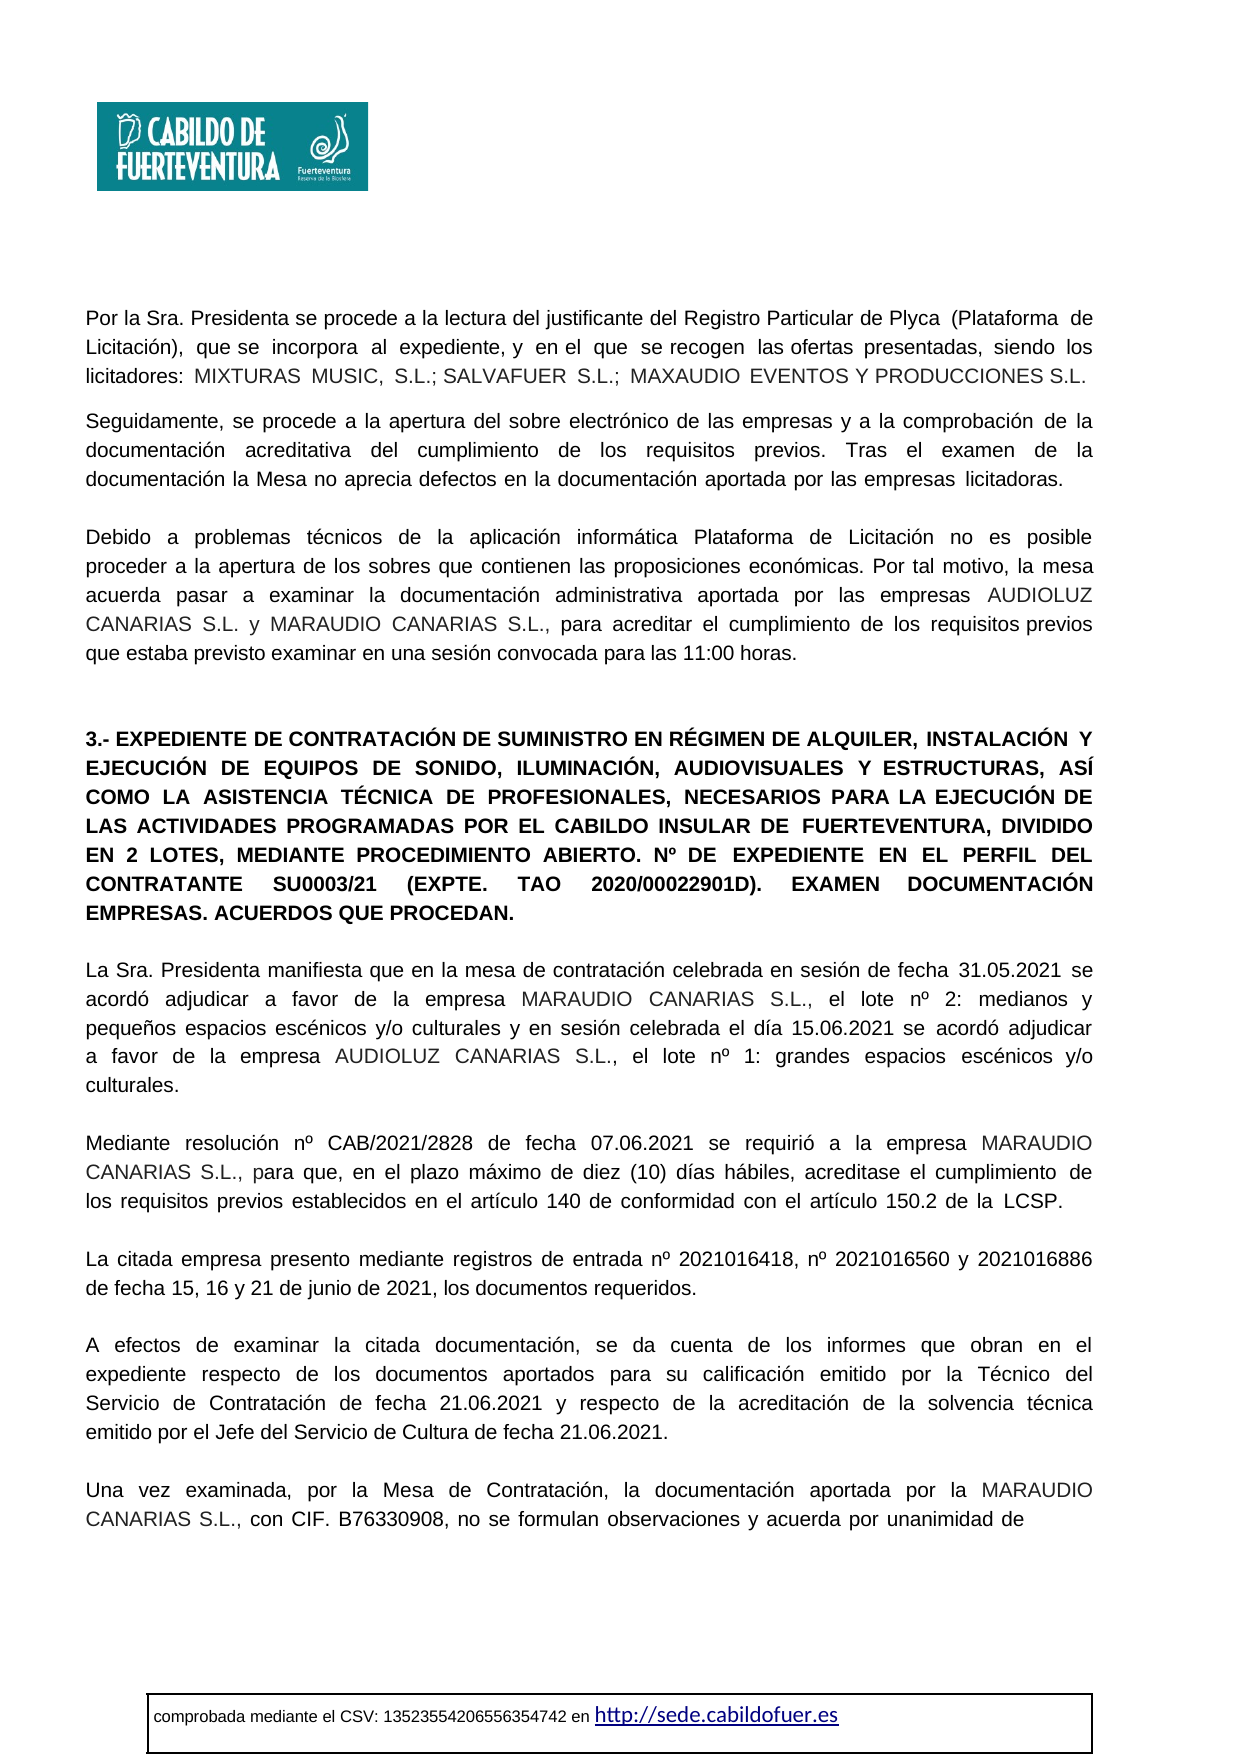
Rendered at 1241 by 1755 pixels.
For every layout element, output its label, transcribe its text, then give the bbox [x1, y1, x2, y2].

text A efectos de examinar la citada documentación, se da cuenta de los informes que obran en el expediente respecto de los documentos aportados para su calificación emitido por la Técnico del Servicio de Contratación de fecha 21.06.2021 y respecto de la acreditación de la solvencia técnica emitido por el Jefe del Servicio de Cultura de fecha 21.06.2021. [85, 1333, 1093, 1444]
text Debido a problemas técnicos de la aplicación informática Plataforma de Licitación no es posible proceder a la apertura de los sobres que contienen las proposiciones económicas. Por tal motivo, la mesa acuerda pasar a examinar la documentación administrativa aportada por las empresas AUDIOLUZ CANARIAS S.L. y MARAUDIO CANARIAS S.L., para acreditar el cumplimiento de los requisitos previos que estaba previsto examinar en una sesión convocada para las 11:00 horas. [85, 525, 1093, 665]
subtitle 3.- EXPEDIENTE DE CONTRATACIÓN DE SUMINISTRO EN RÉGIMEN DE ALQUILER, INSTALACIÓN Y EJECUCIÓN DE EQUIPOS DE SONIDO, ILUMINACIÓN, AUDIOVISUALES Y ESTRUCTURAS, ASÍ COMO LA ASISTENCIA TÉCNICA DE PROFESIONALES, NECESARIOS PARA LA EJECUCIÓN DE LAS ACTIVIDADES PROGRAMADAS POR EL CABILDO INSULAR DE FUERTEVENTURA, DIVIDIDO EN 2 LOTES, MEDIANTE PROCEDIMIENTO ABIERTO. Nº DE EXPEDIENTE EN EL PERFIL DEL CONTRATANTE SU0003/21 (EXPTE. TAO 2020/00022901D). EXAMEN DOCUMENTACIÓN EMPRESAS. ACUERDOS QUE PROCEDAN. [85, 727, 1093, 925]
text Mediante resolución nº CAB/2021/2828 de fecha 07.06.2021 se requirió a la empresa MARAUDIO CANARIAS S.L., para que, en el plazo máximo de diez (10) días hábiles, acreditase el cumplimiento de los requisitos previos establecidos en el artículo 140 de conformidad con el artículo 150.2 de la LCSP. [85, 1131, 1093, 1213]
text Por la Sra. Presidenta se procede a la lectura del justificante del Registro Particular de Plyca (Plataforma de Licitación), que se incorpora al expediente, y en el que se recogen las ofertas presentadas, siendo los licitadores: MIXTURAS MUSIC, S.L.; SALVAFUER S.L.; MAXAUDIO EVENTOS Y PRODUCCIONES S.L. [85, 306, 1093, 388]
text La citada empresa presento mediante registros de entrada nº 2021016418, nº 2021016560 y 2021016886 de fecha 15, 16 y 21 de junio de 2021, los documentos requeridos. [85, 1247, 1093, 1299]
text Una vez examinada, por la Mesa de Contratación, la documentación aportada por la MARAUDIO CANARIAS S.L., con CIF. B76330908, no se formulan observaciones y acuerda por unanimidad de [85, 1478, 1093, 1531]
text La Sra. Presidenta manifiesta que en la mesa de contratación celebrada en sesión de fecha 31.05.2021 se acordó adjudicar a favor de la empresa MARAUDIO CANARIAS S.L., el lote nº 2: medianos y pequeños espacios escénicos y/o culturales y en sesión celebrada el día 15.06.2021 se acordó adjudicar a favor de la empresa AUDIOLUZ CANARIAS S.L., el lote nº 1: grandes espacios escénicos y/o culturales. [85, 957, 1093, 1097]
text Seguidamente, se procede a la apertura del sobre electrónico de las empresas y a la comprobación de la documentación acreditativa del cumplimiento de los requisitos previos. Tras el examen de la documentación la Mesa no aprecia defectos en la documentación aportada por las empresas licitadoras. [85, 409, 1093, 491]
